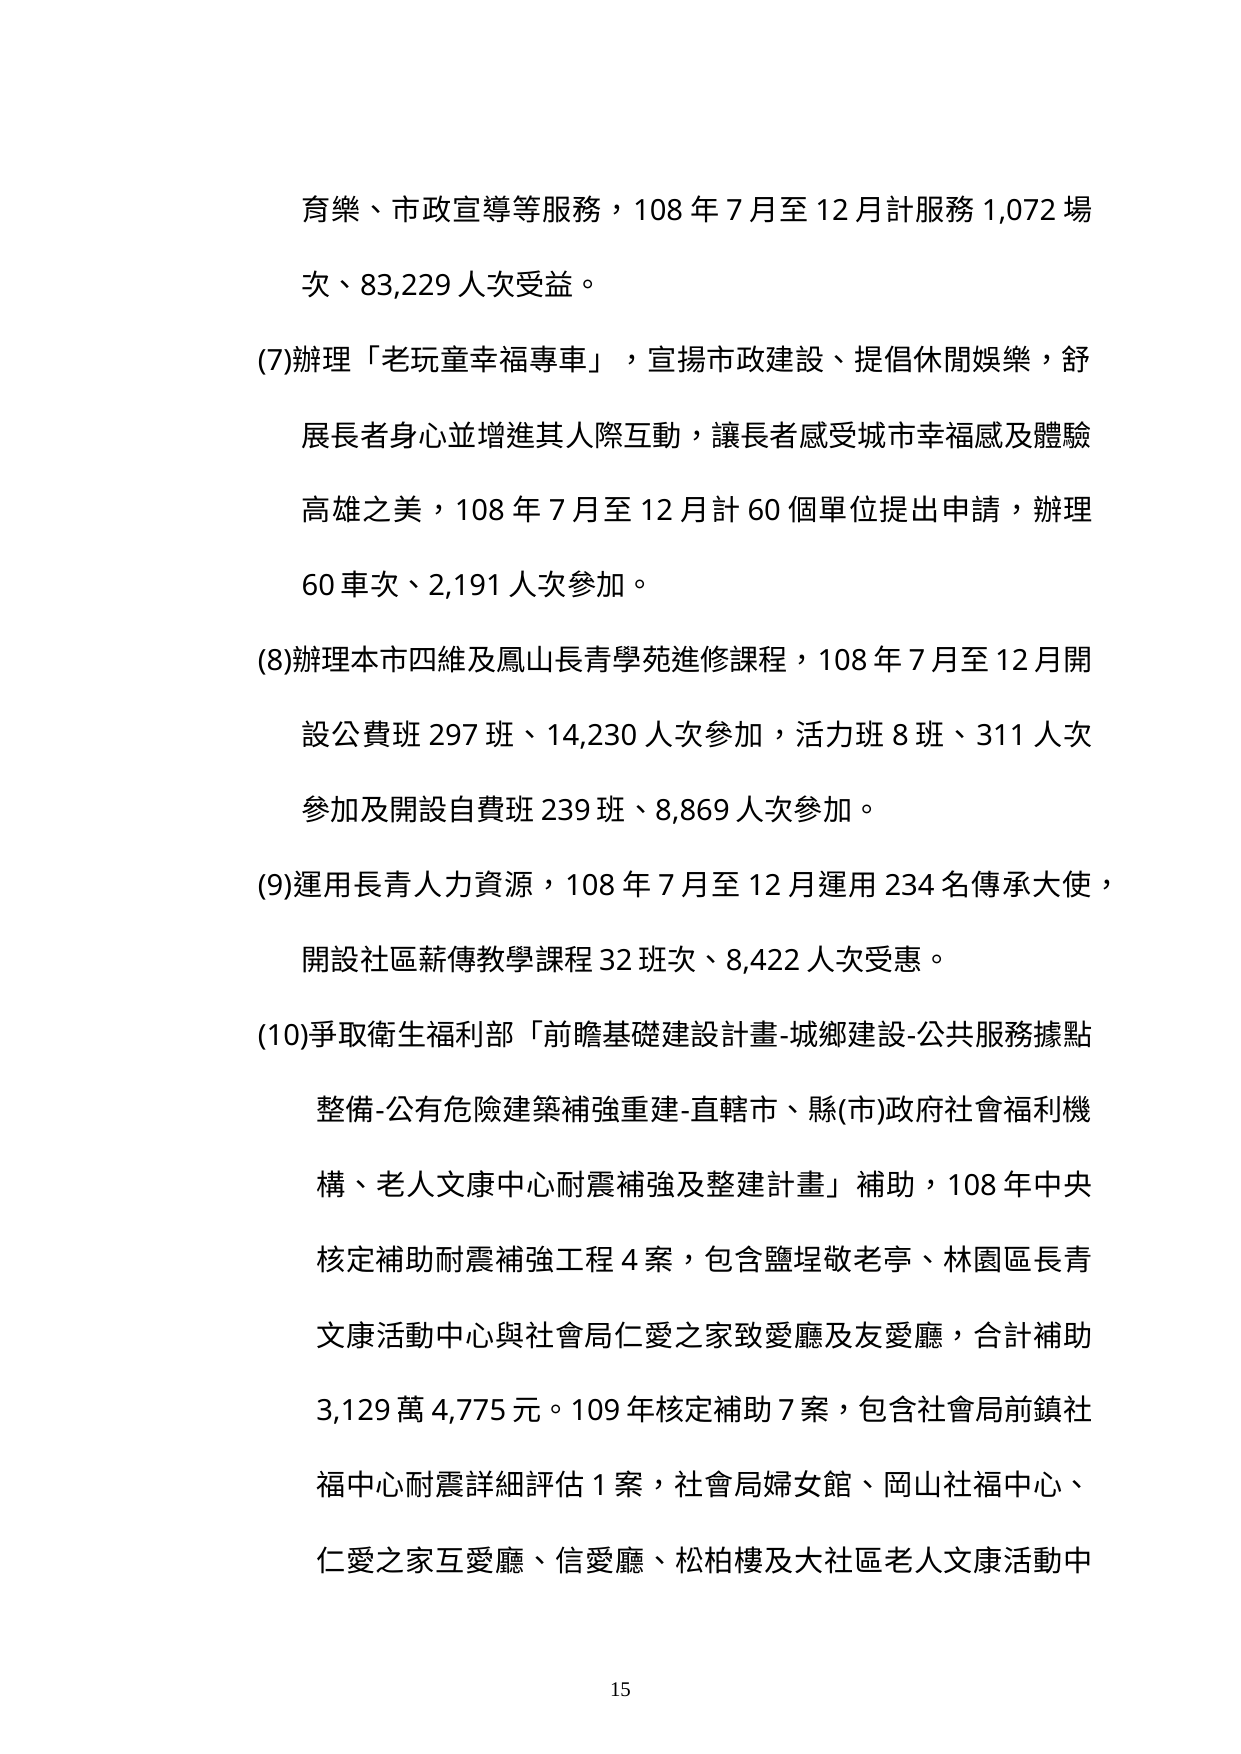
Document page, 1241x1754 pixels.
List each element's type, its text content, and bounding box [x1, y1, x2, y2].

text (10)爭取衛生福利部「前瞻基礎建設計畫-城鄉建設-公共服務據點整備-公有危險建築補強重建-直轄市、縣(市)政府社會福利機構、老人文康中心耐震補強及整建計畫」補助，108年中央核定補助耐震補強工程4案，包含鹽埕敬老亭、林園區長青文康活動中心與社會局仁愛之家致愛廳及友愛廳，合計補助3,129萬4,775元。109年核定補助7案，包含社會局前鎮社福中心耐震詳細評估1案，社會局婦女館、岡山社福中心、仁愛之家互愛廳、信愛廳、松柏樓及大社區老人文康活動中 [258, 989, 1092, 1589]
text (8)辦理本市四維及鳳山長青學苑進修課程，108年7月至12月開設公費班297班、14,230人次參加，活力班8班、311人次參加及開設自費班239班、8,869人次參加。 [258, 614, 1092, 839]
text (9)運用長青人力資源，108年7月至12月運用234名傳承大使，開設社區薪傳教學課程32班次、8,422人次受惠。 [258, 839, 1092, 989]
text 育樂、市政宣導等服務，108年7月至12月計服務1,072場次、83,229人次受益。 [258, 164, 1092, 314]
text (7)辦理「老玩童幸福專車」，宣揚市政建設、提倡休閒娛樂，舒展長者身心並增進其人際互動，讓長者感受城市幸福感及體驗高雄之美，108年7月至12月計60個單位提出申請，辦理60車次、2,191人次參加。 [258, 314, 1092, 614]
